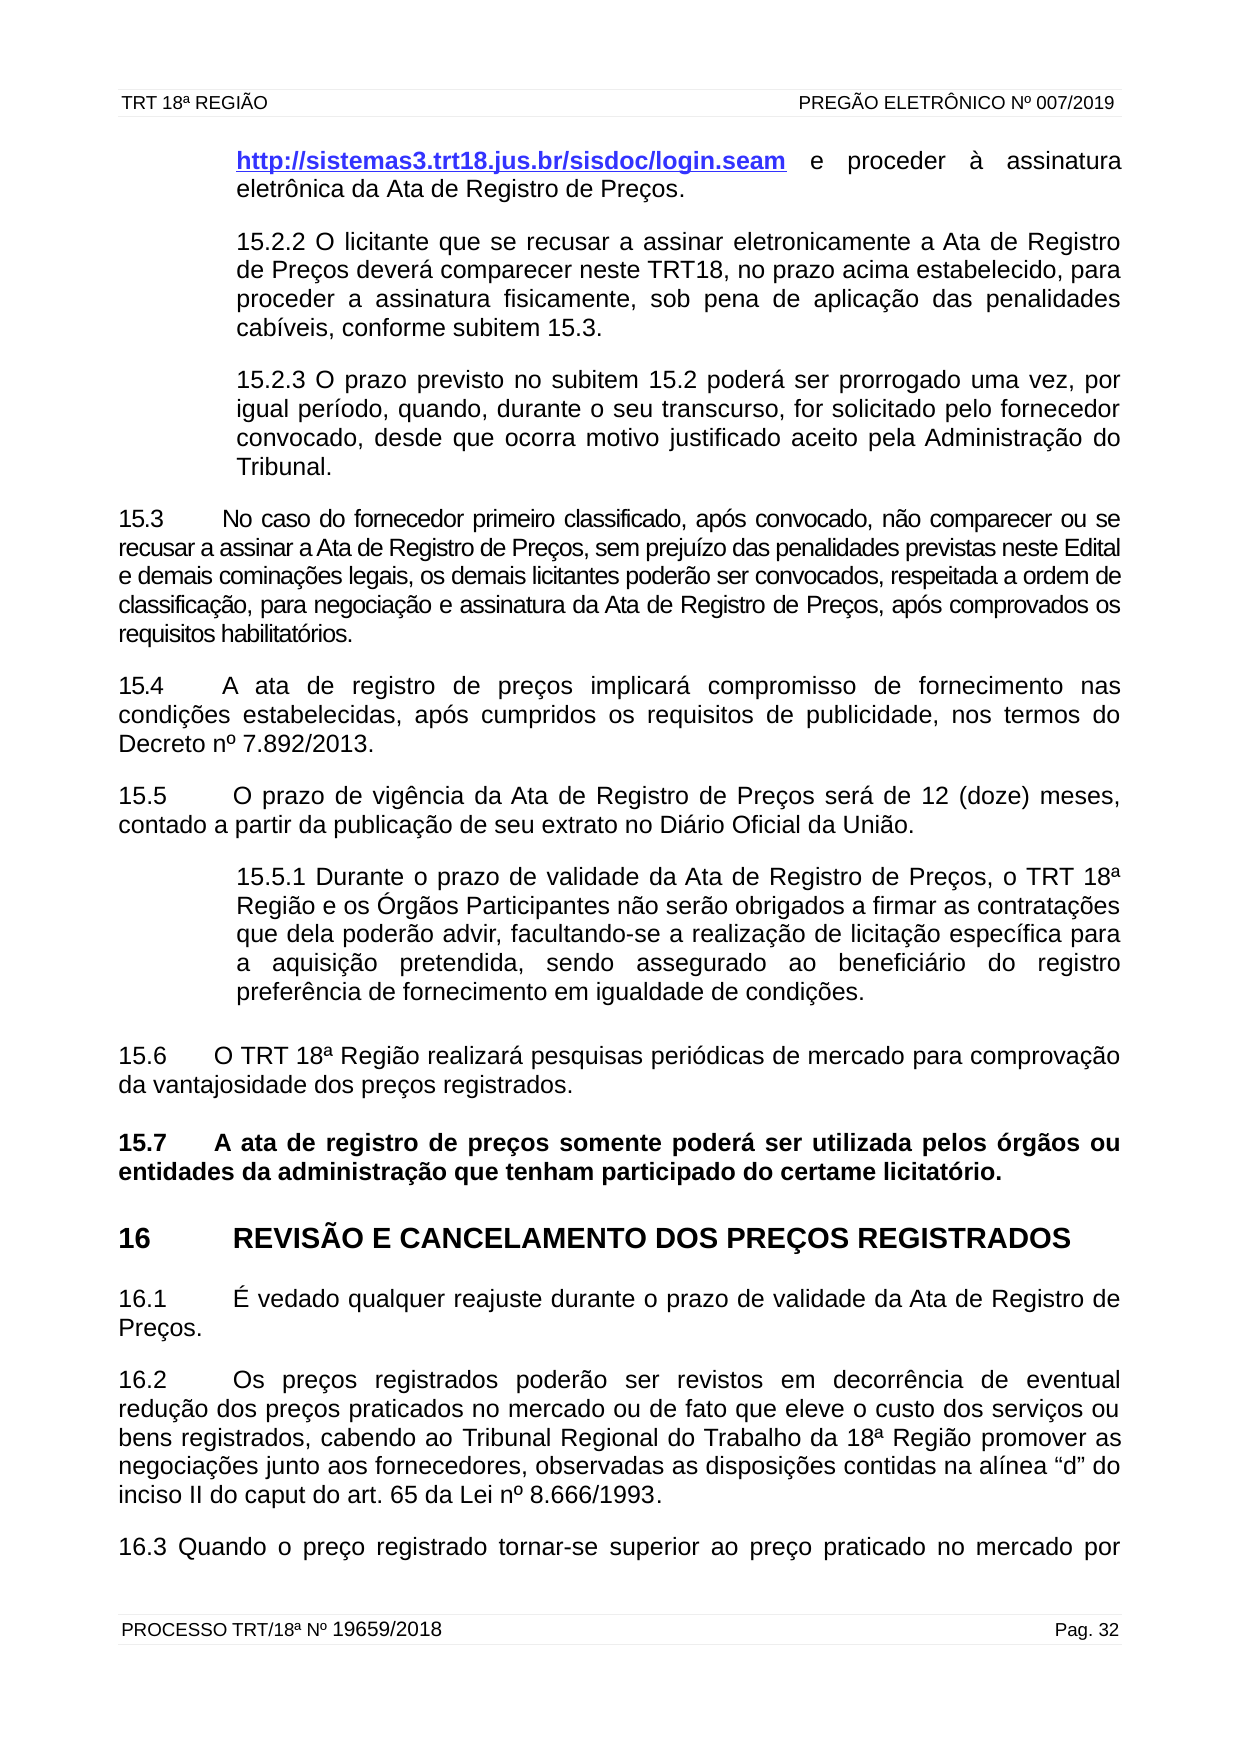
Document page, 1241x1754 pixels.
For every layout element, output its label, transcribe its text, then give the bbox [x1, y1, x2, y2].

text 15.7 A ata de registro de preços somente poderá ser utilizada pelos órgãos ou entidades da administração que tenham participado do certame licitatório. [118, 1128, 1122, 1186]
text 16 REVISÃO E CANCELAMENTO DOS PREÇOS REGISTRADOS [118, 1221, 1122, 1254]
text http://sistemas3.trt18.jus.br/sisdoc/login.seam e proceder à assinatura eletrônica da Ata de Registro de Preços. [236, 146, 1122, 203]
text 15.5 O prazo de vigência da Ata de Registro de Preços será de 12 (doze) meses, contado a partir da publicação de seu extrato no Diário Oficial da União. [118, 781, 1122, 838]
text 16.1 É vedado qualquer reajuste durante o prazo de validade da Ata de Registro de Preços. [118, 1284, 1122, 1342]
list 15.3 No caso do fornecedor primeiro classificado, após convocado, não comparecer ou se recusar a assinar a Ata de Registro de Preços, sem prejuízo das penalidades previstas neste Edital e demais cominações legais, os demais licitantes poderão ser convocados, respeitada a ordem de classificação, para negociação e assinatura da Ata de Registro de Preços, após comprovados os requisitos habilitatórios. [118, 504, 1122, 648]
list 15.2.3 O prazo previsto no subitem 15.2 poderá ser prorrogado uma vez, por igual período, quando, durante o seu transcurso, for solicitado pelo fornecedor convocado, desde que ocorra motivo justificado aceito pela Administração do Tribunal. [236, 365, 1122, 480]
list 15.4 A ata de registro de preços implicará compromisso de fornecimento nas condições estabelecidas, após cumpridos os requisitos de publicidade, nos termos do Decreto nº 7.892/2013. [118, 671, 1122, 757]
text 15.6 O TRT 18ª Região realizará pesquisas periódicas de mercado para comprovação da vantajosidade dos preços registrados. [118, 1041, 1122, 1099]
text 16.3 Quando o preço registrado tornar-se superior ao preço praticado no mercado por [118, 1532, 1122, 1561]
text 16.2 Os preços registrados poderão ser revistos em decorrência de eventual redução dos preços praticados no mercado ou de fato que eleve o custo dos serviços ou bens registrados, cabendo ao Tribunal Regional do Trabalho da 18ª Região promover as negociações junto aos fornecedores, observadas as disposições contidas na alínea “d” do inciso II do caput do art. 65 da Lei nº 8.666/1993. [118, 1365, 1122, 1509]
text 15.5.1 Durante o prazo de validade da Ata de Registro de Preços, o TRT 18ª Região e os Órgãos Participantes não serão obrigados a firmar as contratações que dela poderão advir, facultando-se a realização de licitação específica para a aquisição pretendida, sendo assegurado ao beneficiário do registro preferência de fornecimento em igualdade de condições. [236, 862, 1122, 1006]
list 15.2.2 O licitante que se recusar a assinar eletronicamente a Ata de Registro de Preços deverá comparecer neste TRT18, no prazo acima estabelecido, para proceder a assinatura fisicamente, sob pena de aplicação das penalidades cabíveis, conforme subitem 15.3. [236, 227, 1122, 342]
